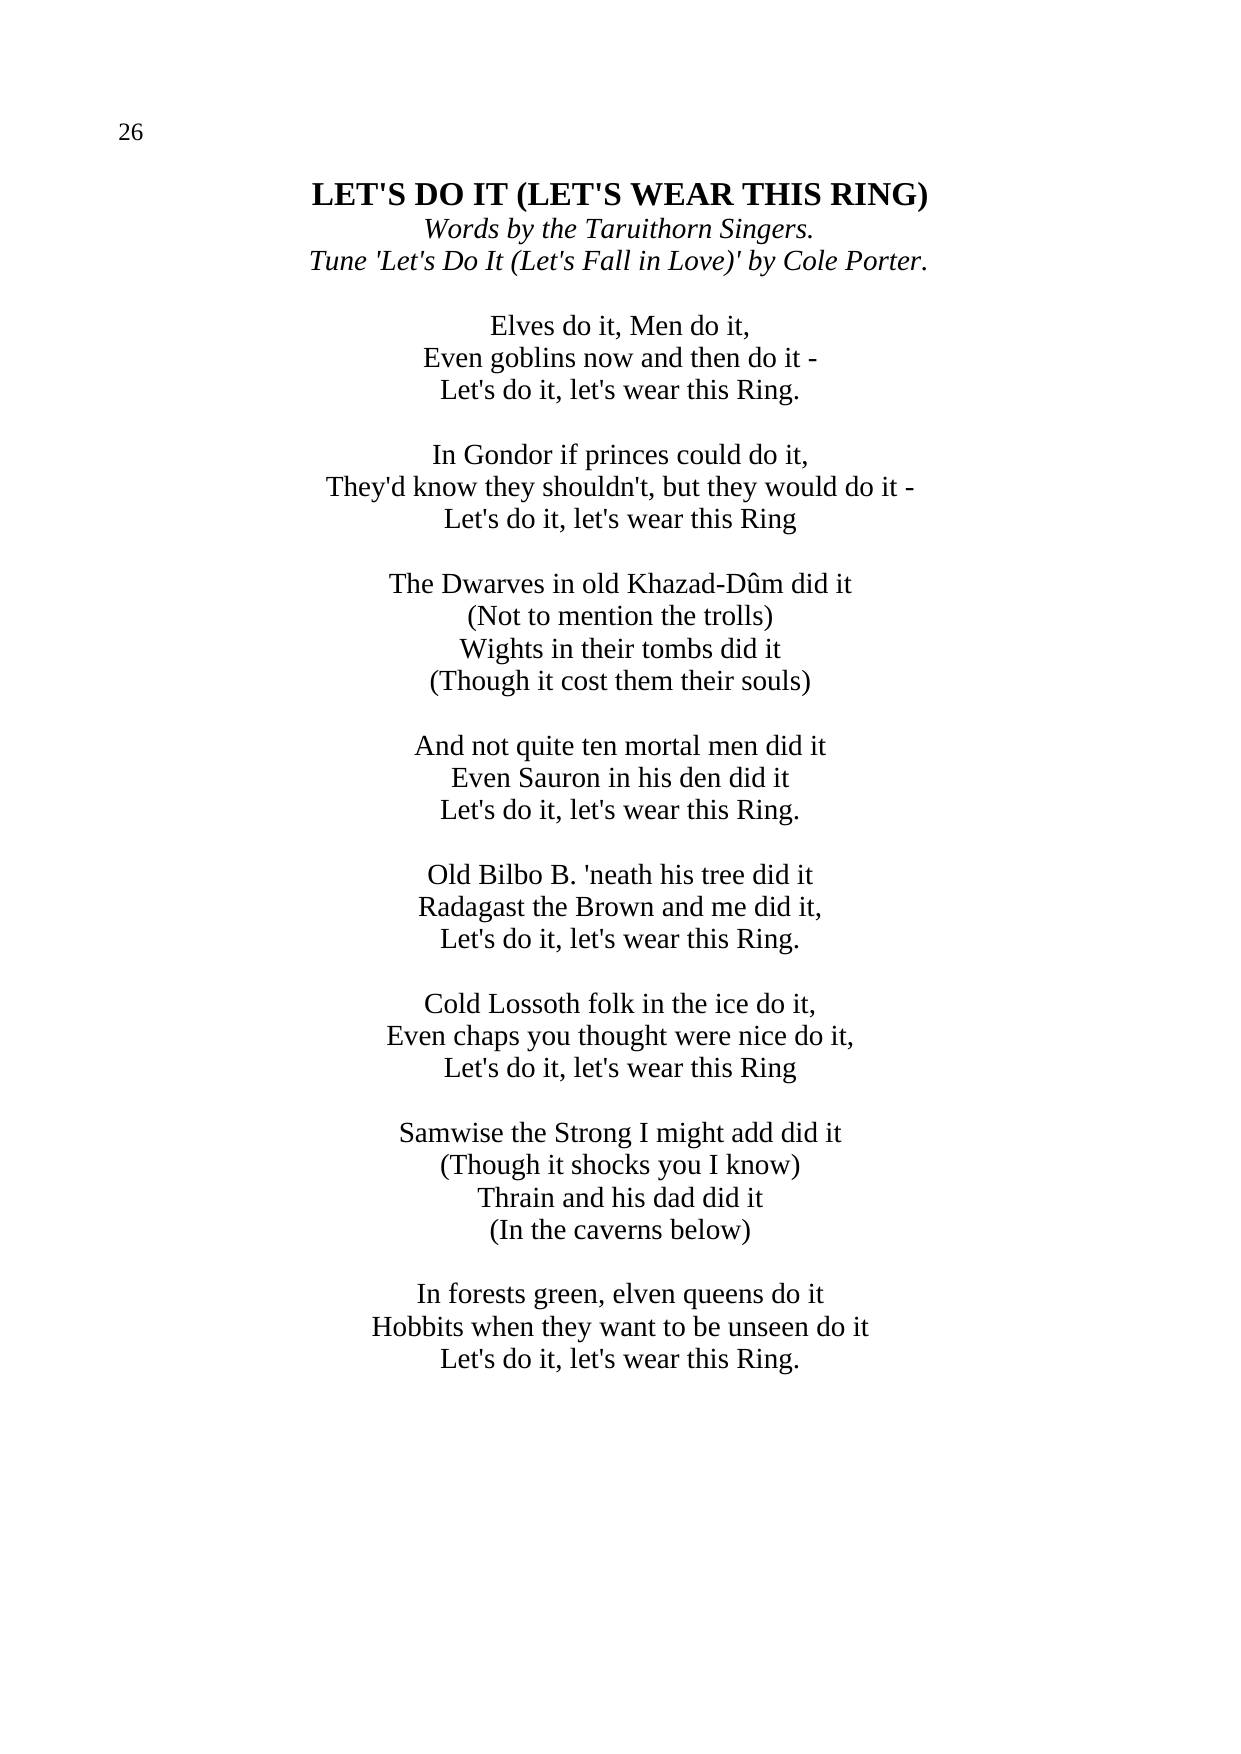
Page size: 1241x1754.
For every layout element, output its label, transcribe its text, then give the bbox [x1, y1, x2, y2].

text Let's do it, let's wear this Ring. [118, 1342, 1122, 1375]
text Even goblins now and then do it - [118, 341, 1122, 374]
text Even Sauron in his den did it [118, 761, 1122, 793]
text And not quite ten mortal men did it [118, 729, 1122, 761]
text Hobbits when they want to be unseen do it [118, 1310, 1122, 1342]
text Even chaps you thought were nice do it, [118, 1019, 1122, 1052]
text In forests green, elven queens do it [118, 1278, 1122, 1310]
text (Not to mention the trolls) [118, 600, 1122, 632]
text Let's do it, let's wear this Ring. [118, 793, 1122, 826]
text (Though it cost them their souls) [118, 664, 1122, 697]
text The Dwarves in old Khazad-Dûm did it [118, 567, 1122, 600]
text Radagast the Brown and me did it, [118, 890, 1122, 923]
text Thrain and his dad did it [118, 1181, 1122, 1213]
text (Though it shocks you I know) [118, 1149, 1122, 1181]
text Old Bilbo B. 'neath his tree did it [118, 858, 1122, 890]
text Wights in their tombs did it [118, 632, 1122, 664]
text Words by the Taruithorn Singers. [118, 212, 1122, 244]
text (In the caverns below) [118, 1213, 1122, 1246]
text Elves do it, Men do it, [118, 309, 1122, 341]
text Samwise the Strong I might add did it [118, 1116, 1122, 1149]
text They'd know they shouldn't, but they would do it - [118, 471, 1122, 503]
text Tune 'Let's Do It (Let's Fall in Love)' by Cole Porter. [118, 244, 1122, 277]
text Let's do it, let's wear this Ring. [118, 923, 1122, 955]
text Let's do it, let's wear this Ring [118, 503, 1122, 535]
text In Gondor if princes could do it, [118, 438, 1122, 471]
text Let's do it, let's wear this Ring [118, 1052, 1122, 1084]
text Let's do it, let's wear this Ring. [118, 374, 1122, 406]
text Cold Lossoth folk in the ice do it, [118, 987, 1122, 1019]
text LET'S DO IT (LET'S WEAR THIS RING) [118, 175, 1122, 212]
